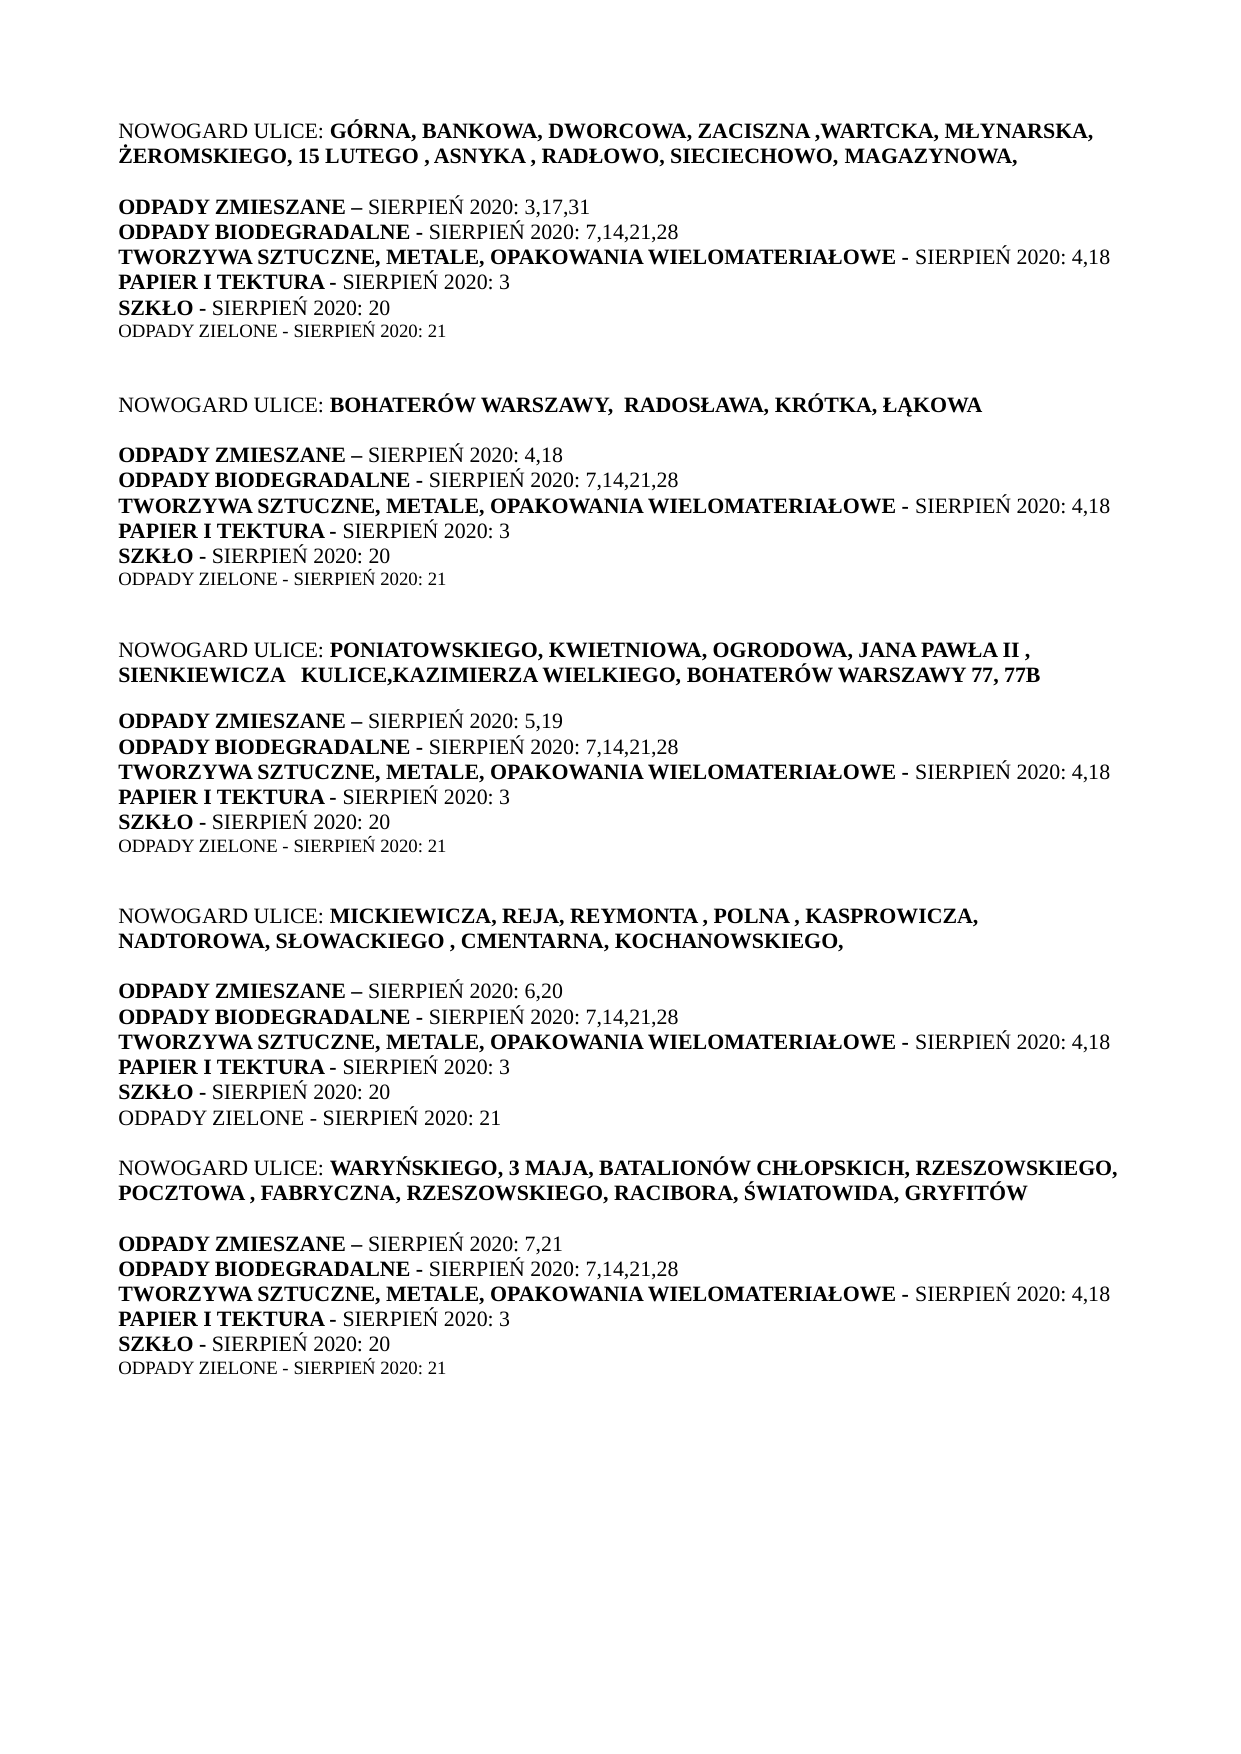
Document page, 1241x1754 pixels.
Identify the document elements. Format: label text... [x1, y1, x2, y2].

subtitle TWORZYWA SZTUCZNE, METALE, OPAKOWANIA WIELOMATERIAŁOWE - SIERPIEŃ 2020: 4,18 [118, 1029, 1122, 1054]
subtitle PAPIER I TEKTURA - SIERPIEŃ 2020: 3 [118, 784, 1122, 809]
subtitle ODPADY BIODEGRADALNE - SIERPIEŃ 2020: 7,14,21,28 [118, 219, 1122, 244]
subtitle TWORZYWA SZTUCZNE, METALE, OPAKOWANIA WIELOMATERIAŁOWE - SIERPIEŃ 2020: 4,18 [118, 244, 1122, 269]
subtitle SZKŁO - SIERPIEŃ 2020: 20 [118, 1079, 1122, 1104]
subtitle NOWOGARD ULICE: PONIATOWSKIEGO, KWIETNIOWA, OGRODOWA, JANA PAWŁA II , SIENKIEWICZA KULICE,KAZIMIERZA WIELKIEGO, BOHATERÓW WARSZAWY 77, 77B [118, 637, 1122, 687]
subtitle SZKŁO - SIERPIEŃ 2020: 20 [118, 294, 1122, 320]
subtitle ODPADY ZMIESZANE – SIERPIEŃ 2020: 5,19 [118, 708, 1122, 734]
subtitle ODPADY ZIELONE - SIERPIEŃ 2020: 21 [118, 1104, 1122, 1130]
subtitle SZKŁO - SIERPIEŃ 2020: 20 [118, 809, 1122, 834]
subtitle TWORZYWA SZTUCZNE, METALE, OPAKOWANIA WIELOMATERIAŁOWE - SIERPIEŃ 2020: 4,18 [118, 1281, 1122, 1306]
subtitle ODPADY ZMIESZANE – SIERPIEŃ 2020: 3,17,31 [118, 194, 1122, 219]
subtitle NOWOGARD ULICE: WARYŃSKIEGO, 3 MAJA, BATALIONÓW CHŁOPSKICH, RZESZOWSKIEGO, POCZTOWA , FABRYCZNA, RZESZOWSKIEGO, RACIBORA, ŚWIATOWIDA, GRYFITÓW [118, 1155, 1122, 1205]
subtitle ODPADY ZMIESZANE – SIERPIEŃ 2020: 6,20 [118, 978, 1122, 1004]
subtitle TWORZYWA SZTUCZNE, METALE, OPAKOWANIA WIELOMATERIAŁOWE - SIERPIEŃ 2020: 4,18 [118, 759, 1122, 784]
subtitle PAPIER I TEKTURA - SIERPIEŃ 2020: 3 [118, 518, 1122, 543]
subtitle PAPIER I TEKTURA - SIERPIEŃ 2020: 3 [118, 1306, 1122, 1331]
subtitle ODPADY ZIELONE - SIERPIEŃ 2020: 21 [118, 568, 1122, 590]
subtitle NOWOGARD ULICE: MICKIEWICZA, REJA, REYMONTA , POLNA , KASPROWICZA, NADTOROWA, SŁOWACKIEGO , CMENTARNA, KOCHANOWSKIEGO, [118, 903, 1122, 953]
subtitle ODPADY BIODEGRADALNE - SIERPIEŃ 2020: 7,14,21,28 [118, 1256, 1122, 1281]
subtitle ODPADY ZIELONE - SIERPIEŃ 2020: 21 [118, 320, 1122, 341]
subtitle PAPIER I TEKTURA - SIERPIEŃ 2020: 3 [118, 269, 1122, 294]
subtitle SZKŁO - SIERPIEŃ 2020: 20 [118, 1331, 1122, 1357]
subtitle ODPADY ZMIESZANE – SIERPIEŃ 2020: 7,21 [118, 1231, 1122, 1256]
subtitle ODPADY ZIELONE - SIERPIEŃ 2020: 21 [118, 1357, 1122, 1378]
subtitle SZKŁO - SIERPIEŃ 2020: 20 [118, 543, 1122, 568]
subtitle ODPADY BIODEGRADALNE - SIERPIEŃ 2020: 7,14,21,28 [118, 1004, 1122, 1029]
subtitle TWORZYWA SZTUCZNE, METALE, OPAKOWANIA WIELOMATERIAŁOWE - SIERPIEŃ 2020: 4,18 [118, 493, 1122, 518]
subtitle NOWOGARD ULICE: BOHATERÓW WARSZAWY, RADOSŁAWA, KRÓTKA, ŁĄKOWA [118, 392, 1122, 417]
subtitle ODPADY ZIELONE - SIERPIEŃ 2020: 21 [118, 834, 1122, 856]
subtitle ODPADY ZMIESZANE – SIERPIEŃ 2020: 4,18 [118, 442, 1122, 467]
subtitle ODPADY BIODEGRADALNE - SIERPIEŃ 2020: 7,14,21,28 [118, 467, 1122, 493]
subtitle ODPADY BIODEGRADALNE - SIERPIEŃ 2020: 7,14,21,28 [118, 734, 1122, 759]
subtitle NOWOGARD ULICE: GÓRNA, BANKOWA, DWORCOWA, ZACISZNA ,WARTCKA, MŁYNARSKA, ŻEROMSKIEGO, 15 LUTEGO , ASNYKA , RADŁOWO, SIECIECHOWO, MAGAZYNOWA, [118, 118, 1122, 168]
subtitle PAPIER I TEKTURA - SIERPIEŃ 2020: 3 [118, 1054, 1122, 1079]
